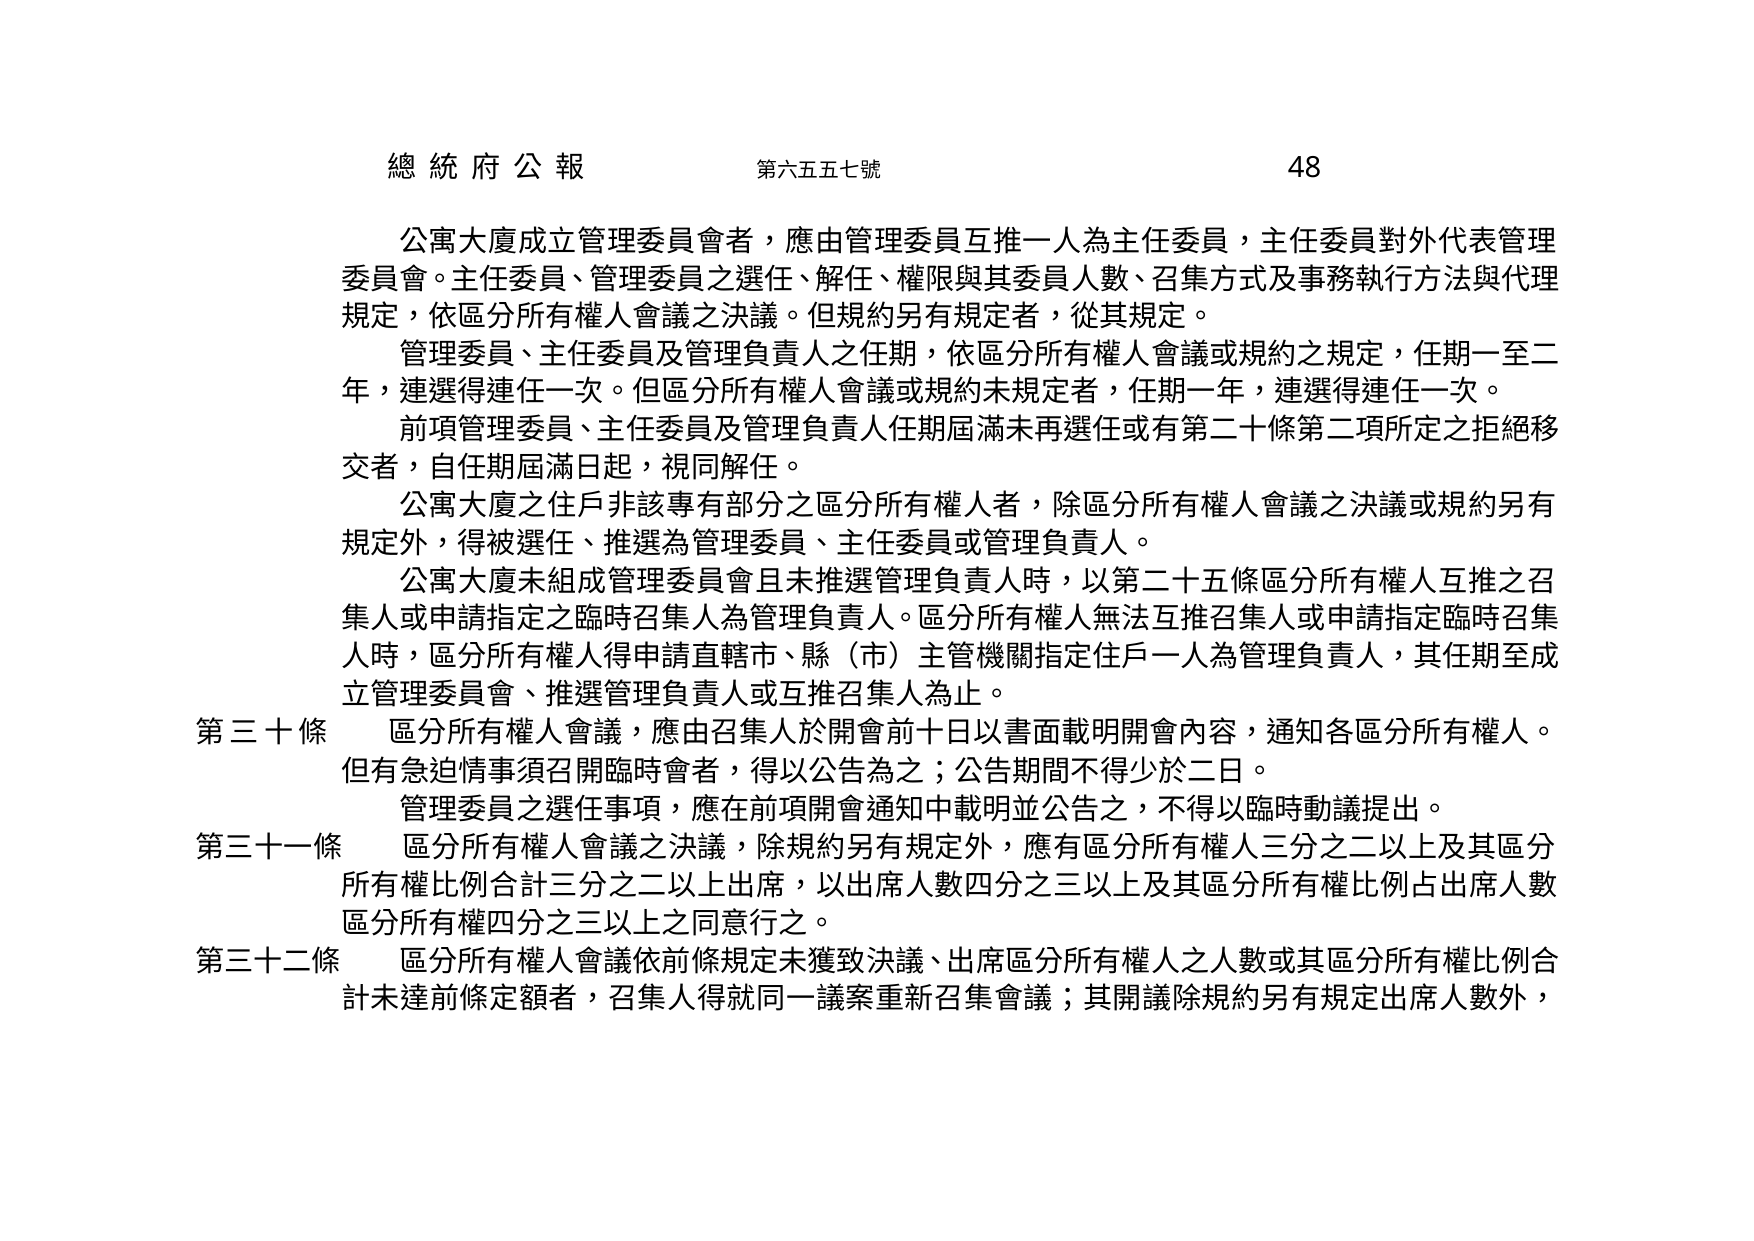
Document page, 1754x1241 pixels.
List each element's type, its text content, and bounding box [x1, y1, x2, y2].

text 第三十一條 區分所有權人會議之決議，除規約另有規定外，應有區分所有權人三分之二以上及其區分所有權比例合計三分之二以上出席，以出席人數四分之三以上及其區分所有權比例占出席人數區分所有權四分之三以上之同意行之。 [195, 827, 1559, 941]
text 前項管理委員、主任委員及管理負責人任期屆滿未再選任或有第二十條第二項所定之拒絕移交者，自任期屆滿日起，視同解任。 [341, 409, 1559, 485]
text 公寓大廈之住戶非該專有部分之區分所有權人者，除區分所有權人會議之決議或規約另有規定外，得被選任、推選為管理委員、主任委員或管理負責人。 [341, 485, 1559, 561]
text 第三十二條 區分所有權人會議依前條規定未獲致決議、出席區分所有權人之人數或其區分所有權比例合計未達前條定額者，召集人得就同一議案重新召集會議；其開議除規約另有規定出席人數外， [195, 941, 1559, 1016]
text 管理委員之選任事項，應在前項開會通知中載明並公告之，不得以臨時動議提出。 [341, 789, 1559, 827]
text 第三十條 區分所有權人會議，應由召集人於開會前十日以書面載明開會內容，通知各區分所有權人。但有急迫情事須召開臨時會者，得以公告為之；公告期間不得少於二日。 [195, 712, 1559, 789]
text 管理委員、主任委員及管理負責人之任期，依區分所有權人會議或規約之規定，任期一至二年，連選得連任一次。但區分所有權人會議或規約未規定者，任期一年，連選得連任一次。 [341, 334, 1559, 409]
text 公寓大廈成立管理委員會者，應由管理委員互推一人為主任委員，主任委員對外代表管理委員會。主任委員、管理委員之選任、解任、權限與其委員人數、召集方式及事務執行方法與代理規定，依區分所有權人會議之決議。但規約另有規定者，從其規定。 [341, 222, 1559, 334]
text 公寓大廈未組成管理委員會且未推選管理負責人時，以第二十五條區分所有權人互推之召集人或申請指定之臨時召集人為管理負責人。區分所有權人無法互推召集人或申請指定臨時召集人時，區分所有權人得申請直轄市、縣（市）主管機關指定住戶一人為管理負責人，其任期至成立管理委員會、推選管理負責人或互推召集人為止。 [341, 561, 1559, 712]
